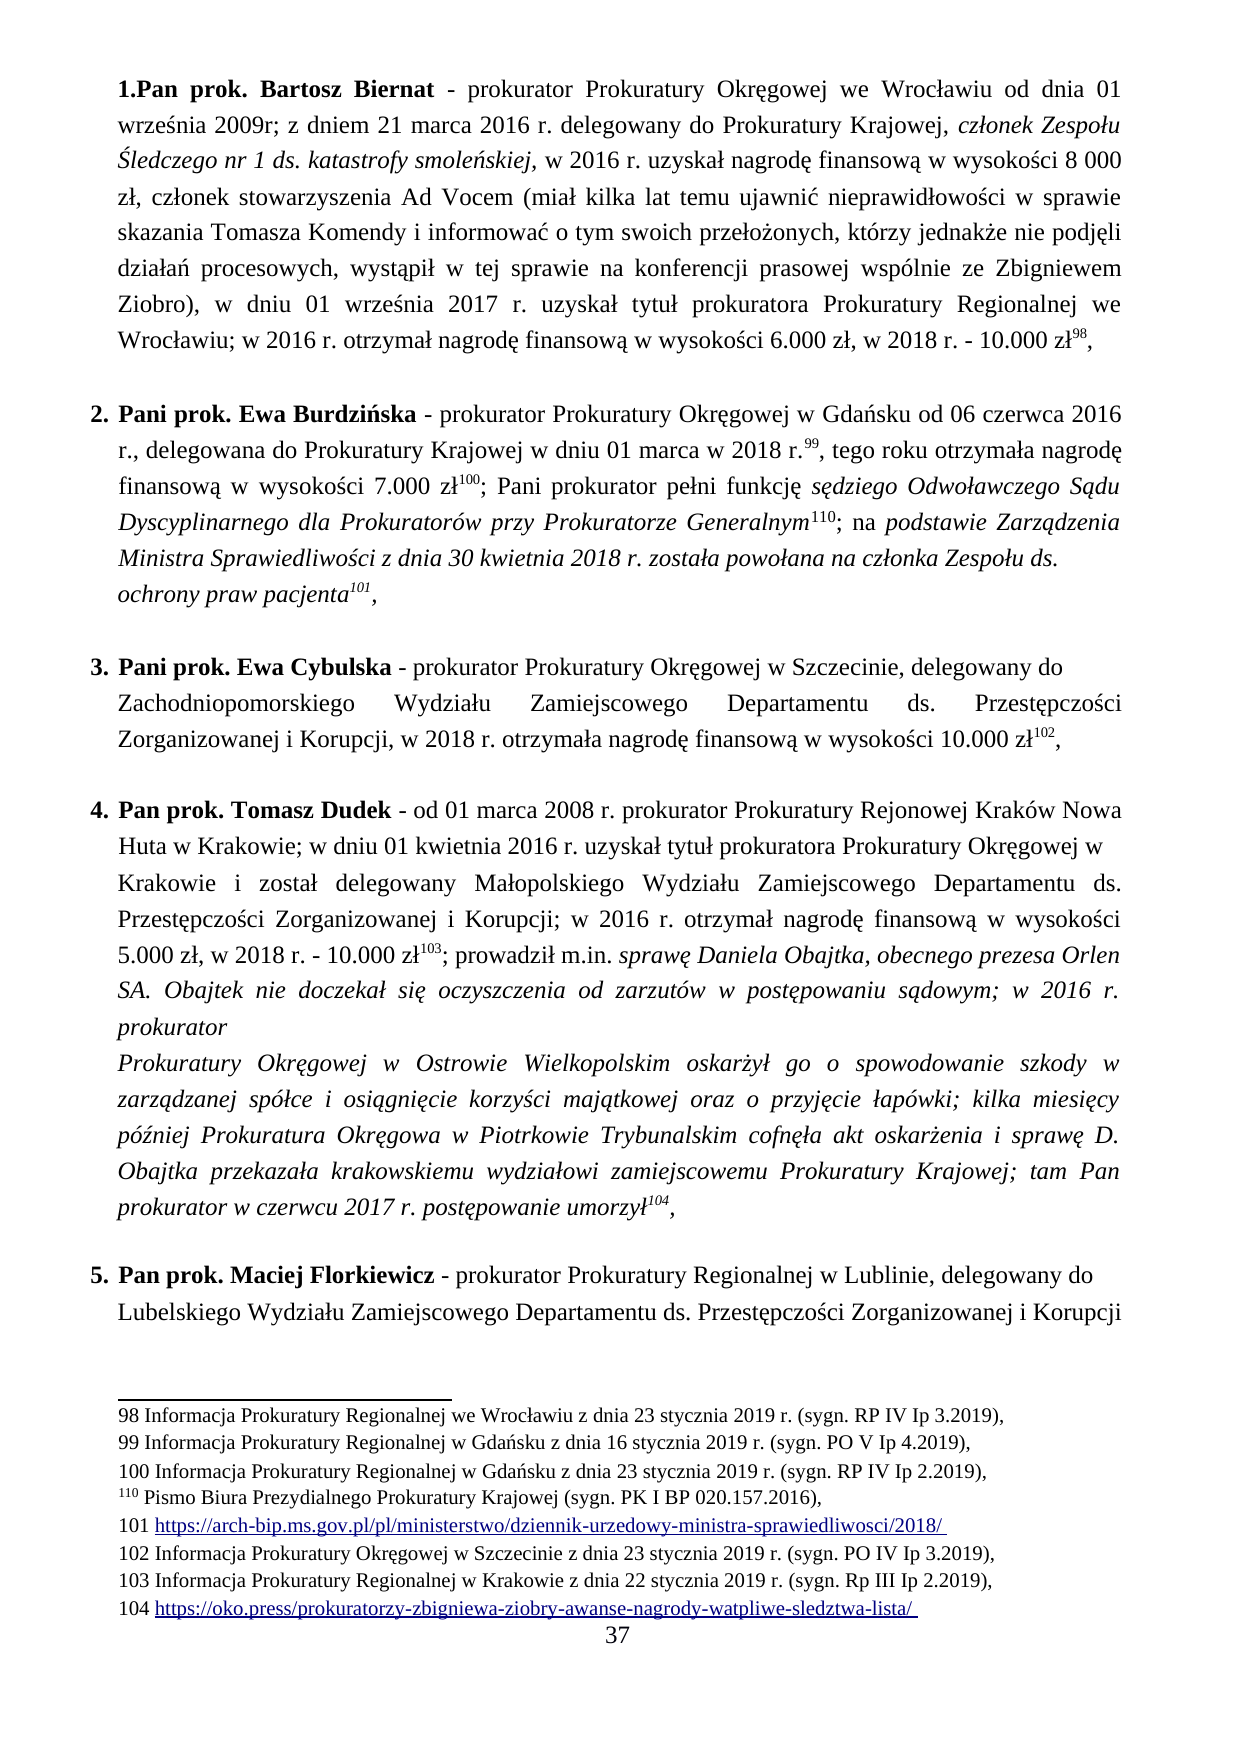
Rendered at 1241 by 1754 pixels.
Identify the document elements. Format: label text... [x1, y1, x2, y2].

text Informacja Prokuratury Regionalnej we Wrocławiu z dnia 23 stycznia 2019 r. (sygn. RP IV Ip 3.2019), [118, 1400, 1128, 1428]
text https://arch-bip.ms.gov.pl/pl/ministerstwo/dziennik-urzedowy-ministra-sprawiedliwosci/2018/ [118, 1512, 1128, 1537]
text Zachodniopomorskiego Wydziału Zamiejscowego Departamentu ds. Przestępczości Zorganizowanej i Korupcji, w 2018 r. otrzymała nagrodę finansową w wysokości 10.000 zł, [117, 688, 1122, 753]
list Pani prok. Ewa Cybulska - prokurator Prokuratury Okręgowej w Szczecinie, delegowany do [90, 652, 1122, 681]
list Pani prok. Ewa Burdzińska - prokurator Prokuratury Okręgowej w Gdańsku od 06 czerwca 2016 r., delegowana do Prokuratury Krajowej w dniu 01 marca w 2018 r., tego roku otrzymała nagrodę finansową w wysokości 7.000 zł; Pani prokurator pełni funkcję sędziego Odwoławczego Sądu Dyscyplinarnego dla Prokuratorów przy Prokuratorze Generalnym110; na podstawie Zarządzenia Ministra Sprawiedliwości z dnia 30 kwietnia 2018 r. została powołana na członka Zespołu ds. [90, 399, 1122, 571]
text 1.Pan prok. Bartosz Biernat - prokurator Prokuratury Okręgowej we Wrocławiu od dnia 01 września 2009r; z dniem 21 marca 2016 r. delegowany do Prokuratury Krajowej, członek Zespołu Śledczego nr 1 ds. katastrofy smoleńskiej, w 2016 r. uzyskał nagrodę finansową w wysokości 8 000 zł, członek stowarzyszenia Ad Vocem (miał kilka lat temu ujawnić nieprawidłowości w sprawie skazania Tomasza Komendy i informować o tym swoich przełożonych, którzy jednakże nie podjęli działań procesowych, wystąpił w tej sprawie na konferencji prasowej wspólnie ze Zbigniewem Ziobro), w dniu 01 września 2017 r. uzyskał tytuł prokuratora Prokuratury Regionalnej we Wrocławiu; w 2016 r. otrzymał nagrodę finansową w wysokości 6.000 zł, w 2018 r. - 10.000 zł, [117, 74, 1122, 354]
list Pan prok. Maciej Florkiewicz - prokurator Prokuratury Regionalnej w Lublinie, delegowany do [90, 1261, 1122, 1289]
text Lubelskiego Wydziału Zamiejscowego Departamentu ds. Przestępczości Zorganizowanej i Korupcji [117, 1297, 1122, 1326]
text Informacja Prokuratury Okręgowej w Szczecinie z dnia 23 stycznia 2019 r. (sygn. PO IV Ip 3.2019), [118, 1540, 1128, 1566]
list Informacja Prokuratury Regionalnej w Gdańsku z dnia 16 stycznia 2019 r. (sygn. PO V Ip 4.2019), [118, 1429, 1128, 1455]
text ochrony praw pacjenta, [117, 579, 1123, 608]
text https://oko.press/prokuratorzy-zbigniewa-ziobry-awanse-nagrody-watpliwe-sledztwa-lista/ [118, 1595, 1128, 1620]
list Informacja Prokuratury Regionalnej w Gdańsku z dnia 23 stycznia 2019 r. (sygn. RP IV Ip 2.2019), 110 Pismo Biura Prezydialnego Prokuratury Krajowej (sygn. PK I BP 020.157.2016), [118, 1459, 1003, 1509]
text Prokuratury Okręgowej w Ostrowie Wielkopolskim oskarżył go o spowodowanie szkody w zarządzanej spółce i osiągnięcie korzyści majątkowej oraz o przyjęcie łapówki; kilka miesięcy później Prokuratura Okręgowa w Piotrkowie Trybunalskim cofnęła akt oskarżenia i sprawę D. Obajtka przekazała krakowskiemu wydziałowi zamiejscowemu Prokuratury Krajowej; tam Pan prokurator w czerwcu 2017 r. postępowanie umorzył, [117, 1048, 1123, 1221]
list Pan prok. Tomasz Dudek - od 01 marca 2008 r. prokurator Prokuratury Rejonowej Kraków Nowa Huta w Krakowie; w dniu 01 kwietnia 2016 r. uzyskał tytuł prokuratora Prokuratury Okręgowej w [90, 795, 1122, 860]
text Informacja Prokuratury Regionalnej w Krakowie z dnia 22 stycznia 2019 r. (sygn. Rp III Ip 2.2019), [118, 1568, 1128, 1593]
text Krakowie i został delegowany Małopolskiego Wydziału Zamiejscowego Departamentu ds. Przestępczości Zorganizowanej i Korupcji; w 2016 r. otrzymał nagrodę finansową w wysokości 5.000 zł, w 2018 r. - 10.000 zł; prowadził m.in. sprawę Daniela Obajtka, obecnego prezesa Orlen SA. Obajtek nie doczekał się oczyszczenia od zarzutów w postępowaniu sądowym; w 2016 r. prokurator [117, 868, 1122, 1040]
